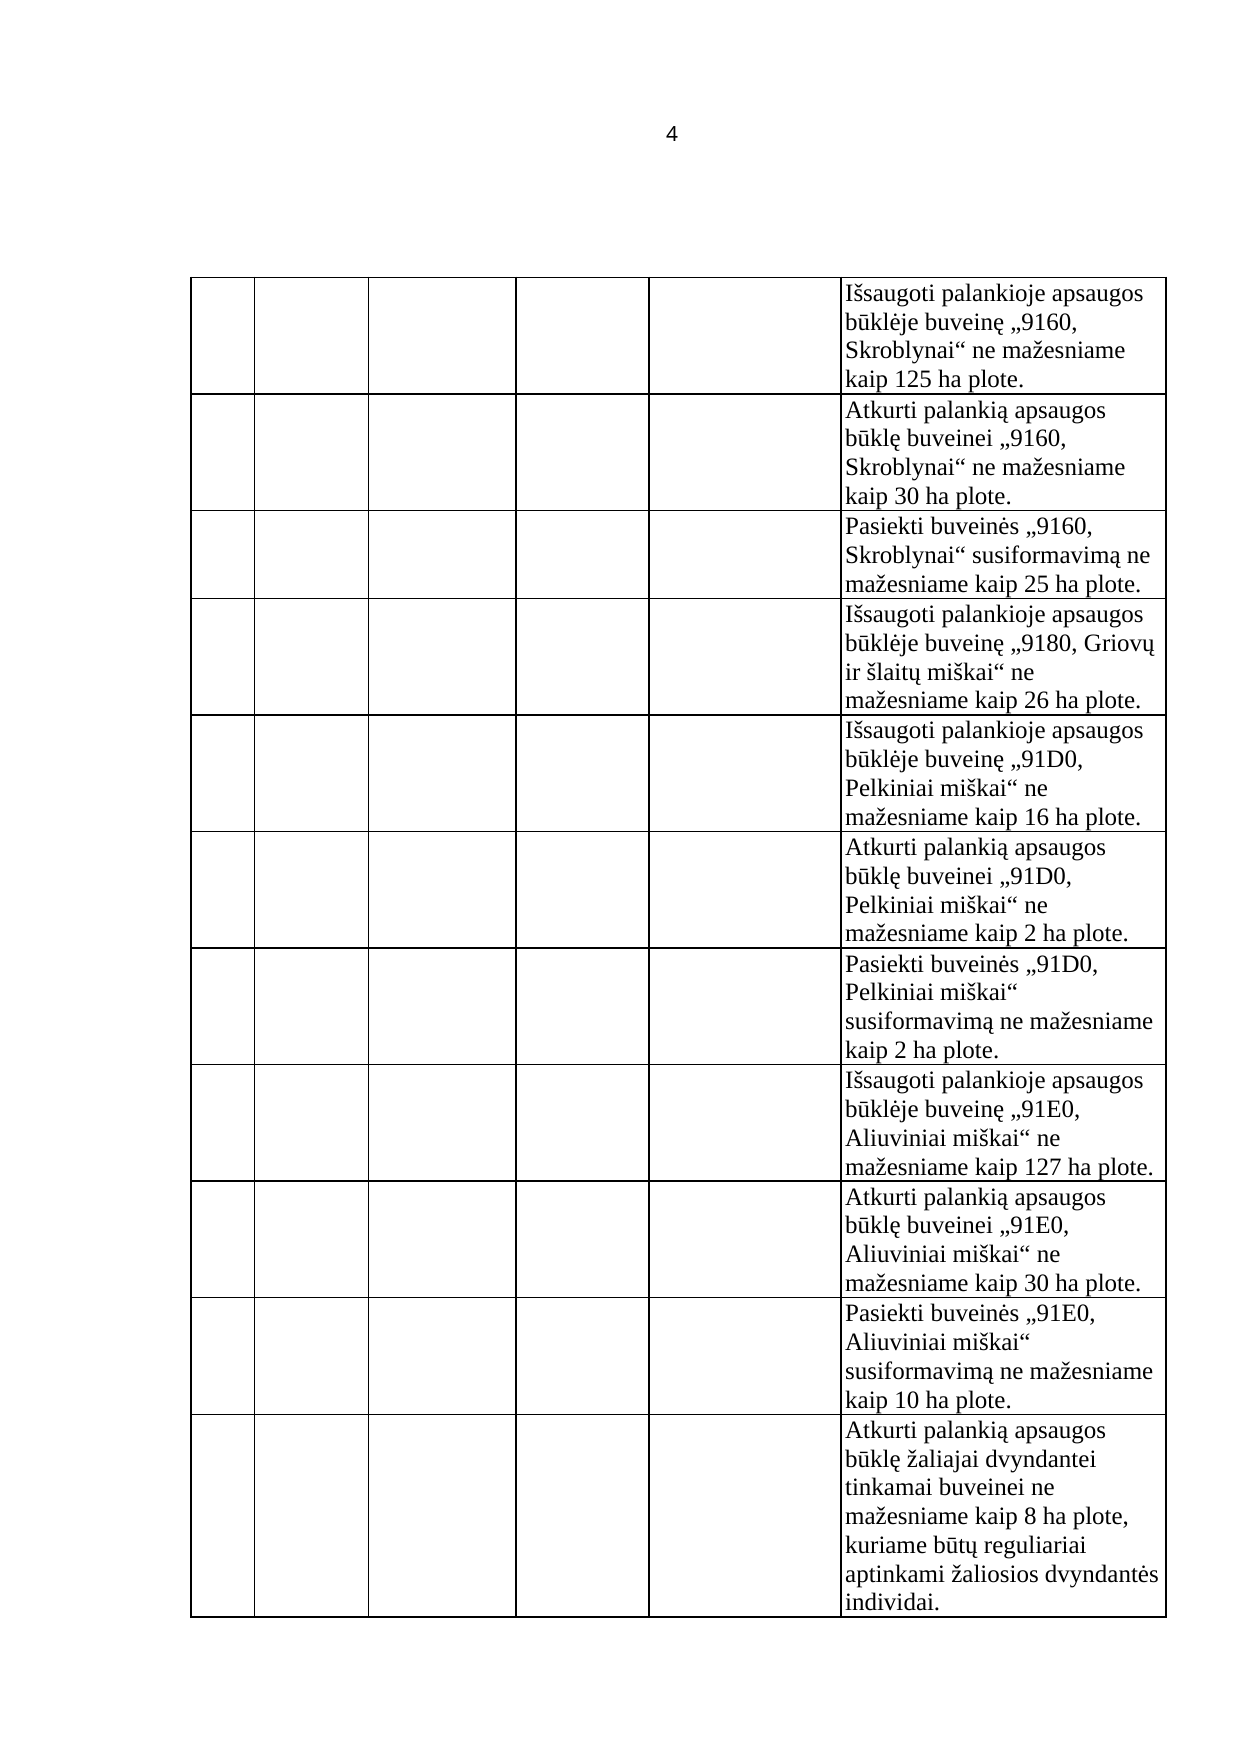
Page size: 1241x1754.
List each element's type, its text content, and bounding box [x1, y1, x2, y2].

table_cell [255, 1415, 368, 1616]
table_cell [192, 1415, 254, 1616]
table_cell [369, 716, 515, 831]
table_cell [192, 832, 254, 947]
table_cell [650, 1065, 840, 1180]
table_cell [517, 716, 648, 831]
table_cell [650, 949, 840, 1064]
table_cell [192, 1298, 254, 1413]
table_cell Atkurti palankią apsaugos būklę žaliajai dvyndantei tinkamai buveinei ne mažesniame kaip 8 ha plote, kuriame būtų reguliariai aptinkami žaliosios dvyndantės individai. [842, 1415, 1165, 1616]
table_cell [517, 395, 648, 510]
table_cell [369, 1065, 515, 1180]
table_cell [650, 511, 840, 597]
table_cell [255, 278, 368, 393]
table_cell [255, 395, 368, 510]
table_cell [517, 1065, 648, 1180]
table_cell [369, 832, 515, 947]
table_cell [192, 278, 254, 393]
table_cell [517, 1298, 648, 1413]
table_cell [517, 278, 648, 393]
table_cell [650, 832, 840, 947]
table_cell Išsaugoti palankioje apsaugos būklėje buveinę „9160, Skroblynai“ ne mažesniame kaip 125 ha plote. [842, 278, 1165, 393]
table_cell [369, 278, 515, 393]
table_cell Pasiekti buveinės „91D0, Pelkiniai miškai“ susiformavimą ne mažesniame kaip 2 ha plote. [842, 949, 1165, 1064]
table_cell [650, 1182, 840, 1297]
table_cell [650, 395, 840, 510]
table_cell [517, 599, 648, 714]
table_cell Pasiekti buveinės „9160, Skroblynai“ susiformavimą ne mažesniame kaip 25 ha plote. [842, 511, 1165, 597]
table_cell [369, 599, 515, 714]
table_cell [192, 716, 254, 831]
table_cell [192, 599, 254, 714]
table_cell [369, 1415, 515, 1616]
table_cell [192, 395, 254, 510]
table_cell [255, 511, 368, 597]
table_cell [255, 716, 368, 831]
table_cell Išsaugoti palankioje apsaugos būklėje buveinę „91E0, Aliuviniai miškai“ ne mažesniame kaip 127 ha plote. [842, 1065, 1165, 1180]
table_cell [650, 599, 840, 714]
table_cell [192, 511, 254, 597]
table_cell [255, 599, 368, 714]
table_cell [255, 949, 368, 1064]
table_cell Išsaugoti palankioje apsaugos būklėje buveinę „91D0, Pelkiniai miškai“ ne mažesniame kaip 16 ha plote. [842, 716, 1165, 831]
table_cell [369, 1182, 515, 1297]
table_cell [650, 716, 840, 831]
table_cell [517, 1415, 648, 1616]
table_cell [255, 1182, 368, 1297]
table_cell [650, 278, 840, 393]
table_cell Atkurti palankią apsaugos būklę buveinei „91E0, Aliuviniai miškai“ ne mažesniame kaip 30 ha plote. [842, 1182, 1165, 1297]
table_cell Pasiekti buveinės „91E0, Aliuviniai miškai“ susiformavimą ne mažesniame kaip 10 ha plote. [842, 1298, 1165, 1413]
table_cell [517, 949, 648, 1064]
table_cell Atkurti palankią apsaugos būklę buveinei „91D0, Pelkiniai miškai“ ne mažesniame kaip 2 ha plote. [842, 832, 1165, 947]
table_cell [192, 949, 254, 1064]
table_cell [517, 1182, 648, 1297]
table_cell [192, 1182, 254, 1297]
table_cell [369, 395, 515, 510]
table_cell [192, 1065, 254, 1180]
table_cell [255, 832, 368, 947]
table_cell [255, 1298, 368, 1413]
table_cell [369, 511, 515, 597]
table_cell [369, 1298, 515, 1413]
table_cell [517, 511, 648, 597]
table_cell [650, 1298, 840, 1413]
table_cell Išsaugoti palankioje apsaugos būklėje buveinę „9180, Griovų ir šlaitų miškai“ ne mažesniame kaip 26 ha plote. [842, 599, 1165, 714]
table_cell [255, 1065, 368, 1180]
table_cell [517, 832, 648, 947]
table_cell Atkurti palankią apsaugos būklę buveinei „9160, Skroblynai“ ne mažesniame kaip 30 ha plote. [842, 395, 1165, 510]
table_cell [650, 1415, 840, 1616]
table_cell [369, 949, 515, 1064]
